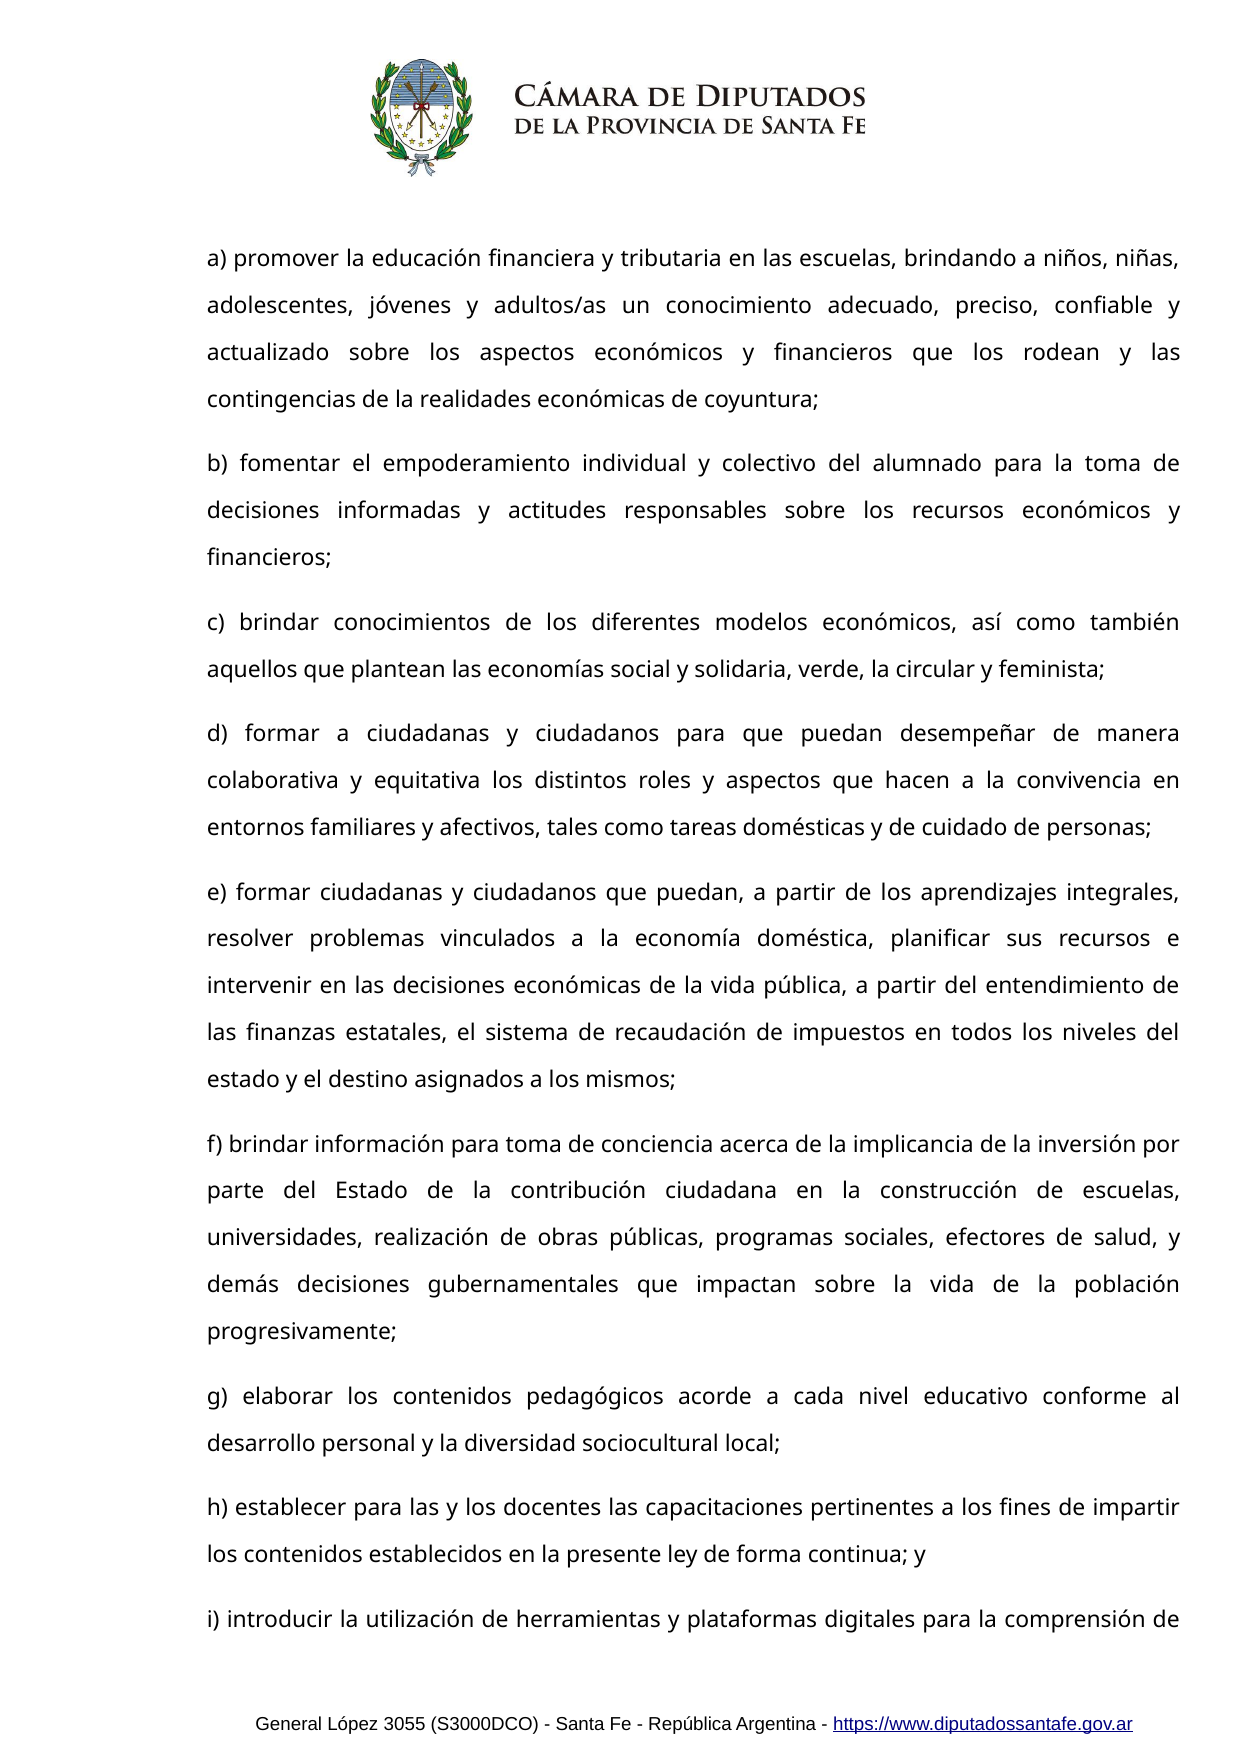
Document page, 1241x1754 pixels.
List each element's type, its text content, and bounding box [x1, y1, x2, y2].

text e) formar ciudadanas y ciudadanos que puedan, a partir de los aprendizajes integrales, resolver problemas vinculados a la economía doméstica, planificar sus recursos e intervenir en las decisiones económicas de la vida pública, a partir del entendimiento de las finanzas estatales, el sistema de recaudación de impuestos en todos los niveles del estado y el destino asignados a los mismos; [207, 876, 1181, 1094]
text h) establecer para las y los docentes las capacitaciones pertinentes a los fines de impartir los contenidos establecidos en la presente ley de forma continua; y [207, 1491, 1181, 1569]
text i) introducir la utilización de herramientas y plataformas digitales para la comprensión de [207, 1603, 1181, 1634]
text g) elaborar los contenidos pedagógicos acorde a cada nivel educativo conforme al desarrollo personal y la diversidad sociocultural local; [207, 1380, 1181, 1458]
text d) formar a ciudadanas y ciudadanos para que puedan desempeñar de manera colaborativa y equitativa los distintos roles y aspectos que hacen a la convivencia en entornos familiares y afectivos, tales como tareas domésticas y de cuidado de personas; [207, 717, 1181, 842]
text c) brindar conocimientos de los diferentes modelos económicos, así como también aquellos que plantean las economías social y solidaria, verde, la circular y feminista; [207, 606, 1181, 684]
text f) brindar información para toma de conciencia acerca de la implicancia de la inversión por parte del Estado de la contribución ciudadana en la construcción de escuelas, universidades, realización de obras públicas, programas sociales, efectores de salud, y demás decisiones gubernamentales que impactan sobre la vida de la población progresivamente; [207, 1128, 1181, 1346]
text a) promover la educación financiera y tributaria en las escuelas, brindando a niños, niñas, adolescentes, jóvenes y adultos/as un conocimiento adecuado, preciso, confiable y actualizado sobre los aspectos económicos y financieros que los rodean y las contingencias de la realidades económicas de coyuntura; [207, 242, 1181, 414]
text b) fomentar el empoderamiento individual y colectivo del alumnado para la toma de decisiones informadas y actitudes responsables sobre los recursos económicos y financieros; [207, 447, 1181, 572]
picture [370, 59, 866, 181]
